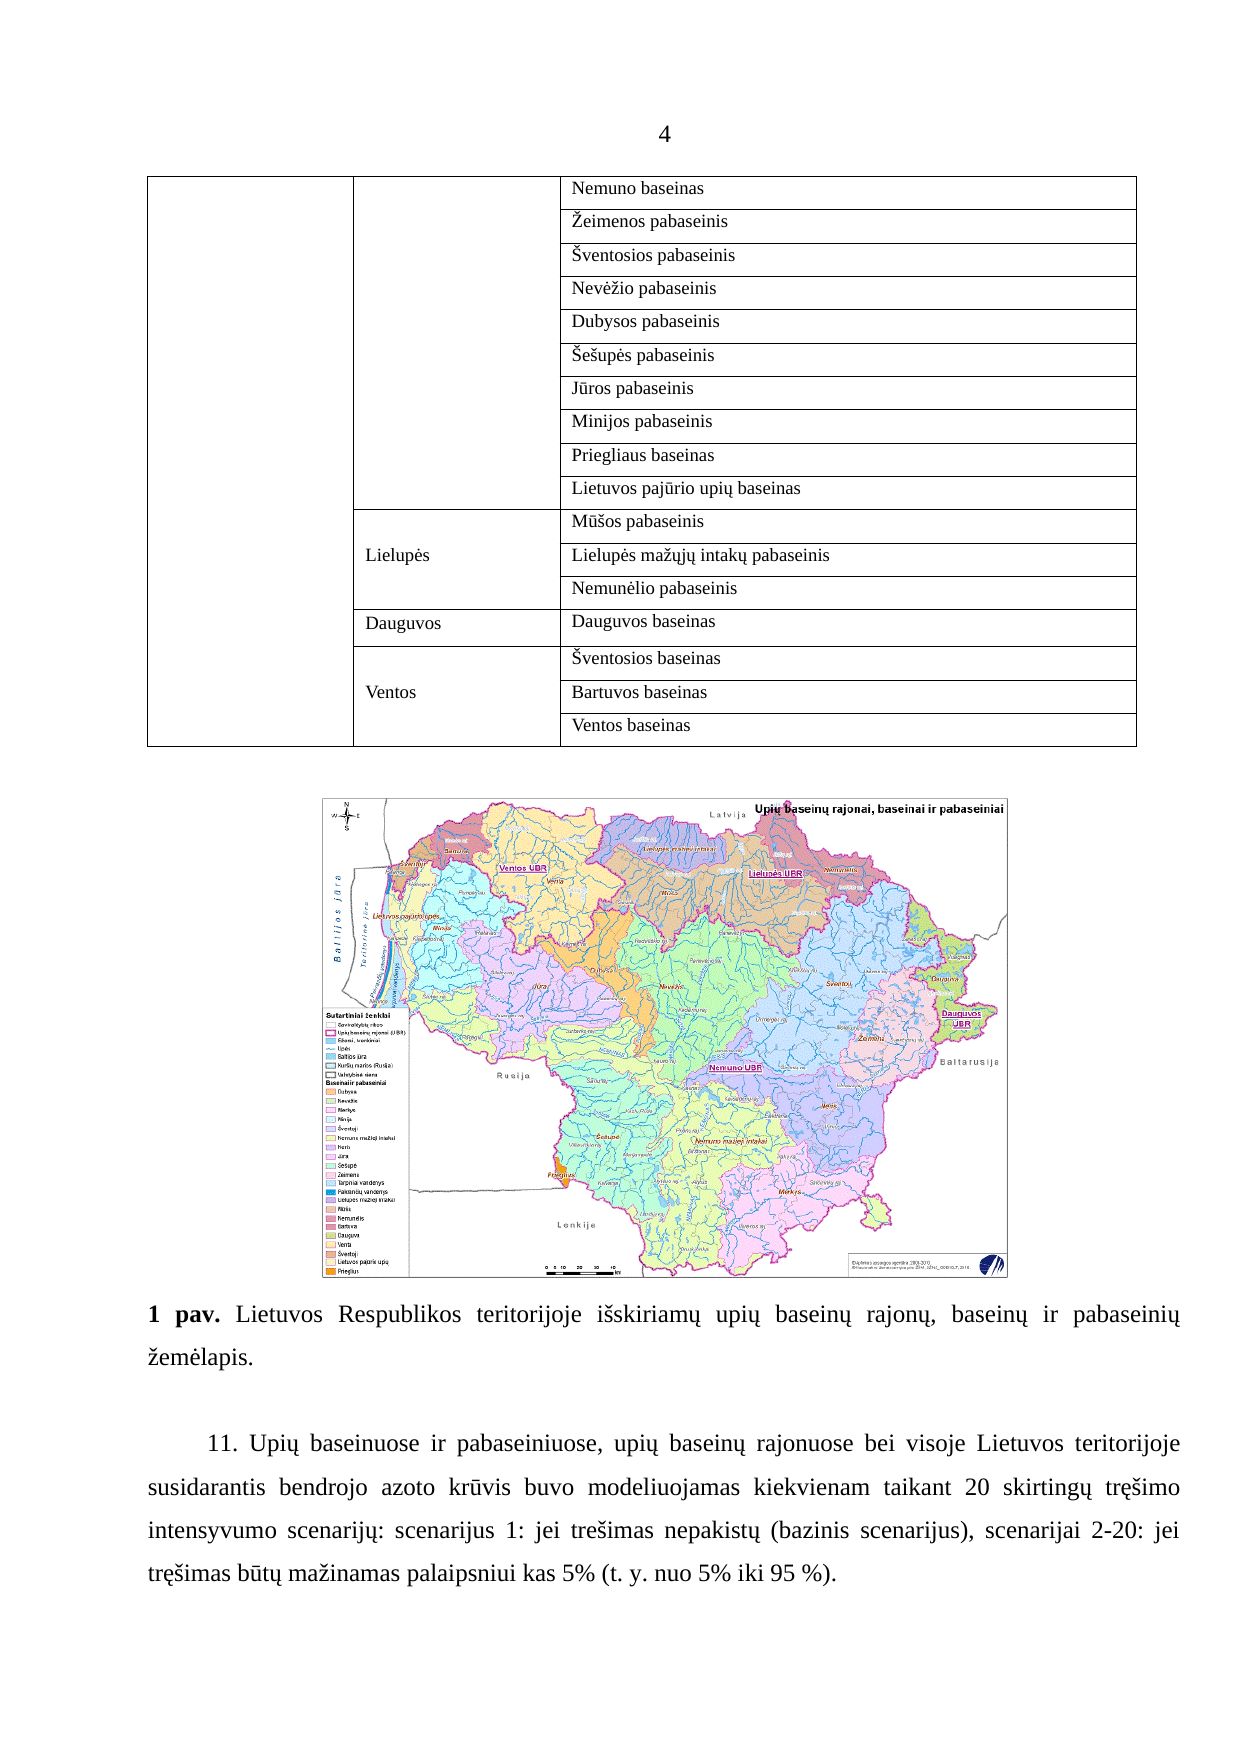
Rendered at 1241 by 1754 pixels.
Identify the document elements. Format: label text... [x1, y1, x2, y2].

table_cell Lielupės [354, 510, 560, 609]
table_cell Nemunėlio pabaseinis [561, 577, 1136, 609]
table_cell Šventosios pabaseinis [561, 244, 1136, 276]
text 11. Upių baseinuose ir pabaseiniuose, upių baseinų rajonuose bei visoje Lietuvos teritorijoje susidarantis bendrojo azoto krūvis buvo modeliuojamas kiekvienam taikant 20 skirtingų tręšimo intensyvumo scenarijų: scenarijus 1: jei trešimas nepakistų (bazinis scenarijus), scenarijai 2-20: jei tręšimas būtų mažinamas palaipsniui kas 5% (t. y. nuo 5% iki 95 %). [148, 1428, 1181, 1587]
table_cell Mūšos pabaseinis [561, 510, 1136, 543]
table_cell Dubysos pabaseinis [561, 310, 1136, 343]
table_cell Žeimenos pabaseinis [561, 210, 1136, 243]
table_cell Lielupės mažųjų intakų pabaseinis [561, 544, 1136, 576]
table_cell Lietuvos pajūrio upių baseinas [561, 477, 1136, 509]
table_cell Bartuvos baseinas [561, 681, 1136, 713]
table_cell Ventos baseinas [561, 714, 1136, 746]
table_cell Šešupės pabaseinis [561, 344, 1136, 376]
table_cell [148, 177, 353, 746]
table_cell Jūros pabaseinis [561, 377, 1136, 409]
table_cell [354, 177, 560, 509]
table_cell Minijos pabaseinis [561, 410, 1136, 443]
table_cell Priegliaus baseinas [561, 444, 1136, 476]
table_cell Nemuno baseinas [561, 177, 1136, 209]
text 1 pav. Lietuvos Respublikos teritorijoje išskiriamų upių baseinų rajonų, baseinų ir pabaseinių žemėlapis. [148, 1299, 1181, 1371]
table_cell Šventosios baseinas [561, 647, 1136, 679]
table_cell Nevėžio pabaseinis [561, 277, 1136, 309]
table_cell Dauguvos baseinas [561, 610, 1136, 646]
table_cell Dauguvos [354, 610, 560, 646]
table_cell Ventos [354, 647, 560, 746]
